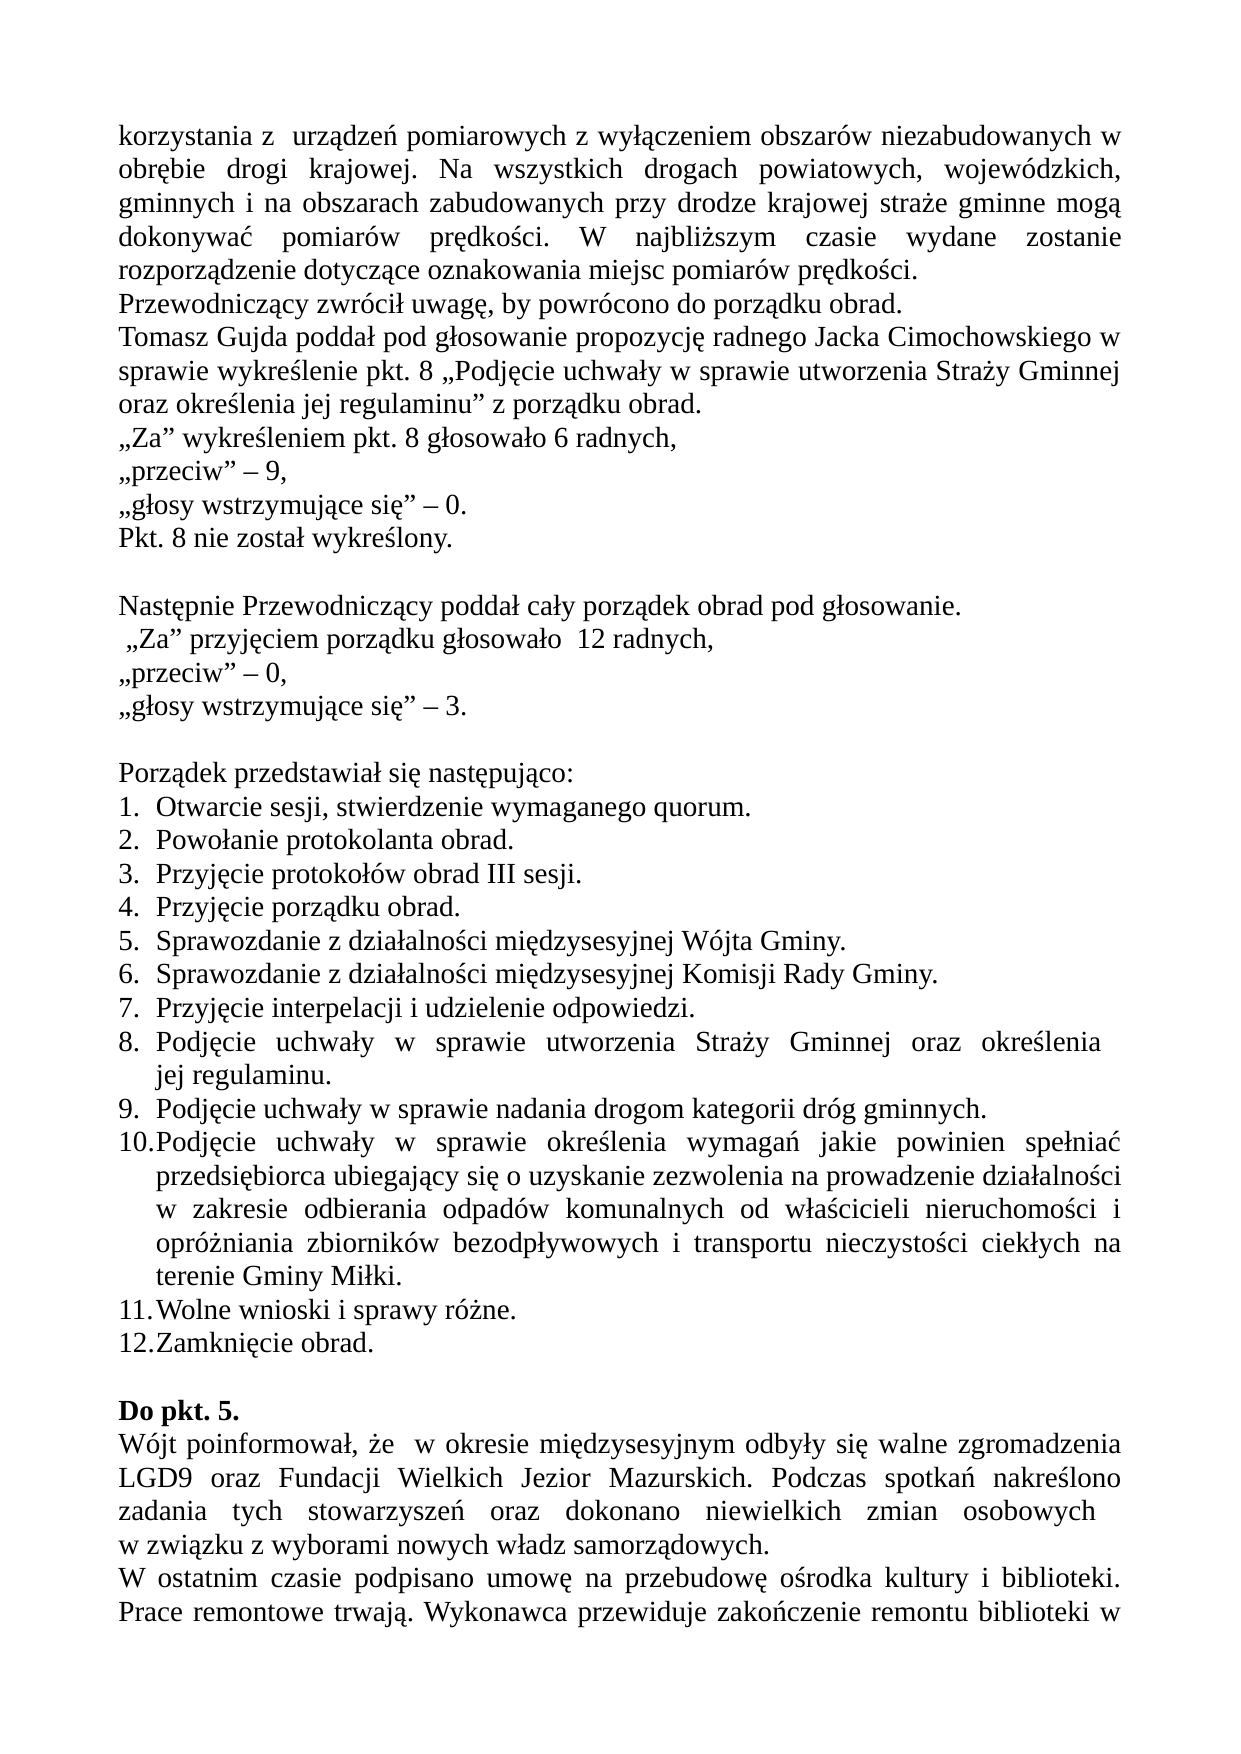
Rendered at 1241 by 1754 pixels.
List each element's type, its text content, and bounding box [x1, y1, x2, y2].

list Zamknięcie obrad. [118, 1326, 1122, 1359]
text Do pkt. 5. [118, 1393, 1122, 1426]
list Podjęcie uchwały w sprawie utworzenia Straży Gminnej oraz określenia jej regulaminu. [118, 1024, 1122, 1091]
text „przeciw” – 9, [118, 453, 1122, 487]
list Otwarcie sesji, stwierdzenie wymaganego quorum. [118, 789, 1122, 822]
list Podjęcie uchwały w sprawie nadania drogom kategorii dróg gminnych. [118, 1091, 1122, 1124]
text Pkt. 8 nie został wykreślony. [118, 521, 1122, 554]
text „Za” przyjęciem porządku głosowało 12 radnych, [118, 621, 1122, 655]
text „przeciw” – 0, [118, 655, 1122, 688]
list Sprawozdanie z działalności międzysesyjnej Komisji Rady Gminy. [118, 957, 1122, 990]
text Wójt poinformował, że w okresie międzysesyjnym odbyły się walne zgromadzenia LGD9 oraz Fundacji Wielkich Jezior Mazurskich. Podczas spotkań nakreślono zadania tych stowarzyszeń oraz dokonano niewielkich zmian osobowych w związku z wyborami nowych władz samorządowych. [118, 1426, 1122, 1560]
text Następnie Przewodniczący poddał cały porządek obrad pod głosowanie. [118, 588, 1122, 621]
list Wolne wnioski i sprawy różne. [118, 1292, 1122, 1326]
text W ostatnim czasie podpisano umowę na przebudowę ośrodka kultury i biblioteki. Prace remontowe trwają. Wykonawca przewiduje zakończenie remontu biblioteki w [118, 1560, 1122, 1627]
list Podjęcie uchwały w sprawie określenia wymagań jakie powinien spełniać przedsiębiorca ubiegający się o uzyskanie zezwolenia na prowadzenie działalności w zakresie odbierania odpadów komunalnych od właścicieli nieruchomości i opróżniania zbiorników bezodpływowych i transportu nieczystości ciekłych na terenie Gminy Miłki. [118, 1124, 1122, 1292]
text korzystania z urządzeń pomiarowych z wyłączeniem obszarów niezabudowanych w obrębie drogi krajowej. Na wszystkich drogach powiatowych, wojewódzkich, gminnych i na obszarach zabudowanych przy drodze krajowej straże gminne mogą dokonywać pomiarów prędkości. W najbliższym czasie wydane zostanie rozporządzenie dotyczące oznakowania miejsc pomiarów prędkości. [118, 118, 1122, 286]
text Tomasz Gujda poddał pod głosowanie propozycję radnego Jacka Cimochowskiego w sprawie wykreślenie pkt. 8 „Podjęcie uchwały w sprawie utworzenia Straży Gminnej oraz określenia jej regulaminu” z porządku obrad. [118, 319, 1122, 420]
text Przewodniczący zwrócił uwagę, by powrócono do porządku obrad. [118, 286, 1122, 319]
list Sprawozdanie z działalności międzysesyjnej Wójta Gminy. [118, 923, 1122, 957]
list Przyjęcie protokołów obrad III sesji. [118, 856, 1122, 889]
list Powołanie protokolanta obrad. [118, 822, 1122, 856]
list Przyjęcie interpelacji i udzielenie odpowiedzi. [118, 990, 1122, 1024]
list Przyjęcie porządku obrad. [118, 889, 1122, 923]
text „Za” wykreśleniem pkt. 8 głosowało 6 radnych, [118, 420, 1122, 453]
text „głosy wstrzymujące się” – 0. [118, 487, 1122, 521]
text Porządek przedstawiał się następująco: [118, 755, 1122, 789]
text „głosy wstrzymujące się” – 3. [118, 688, 1122, 722]
